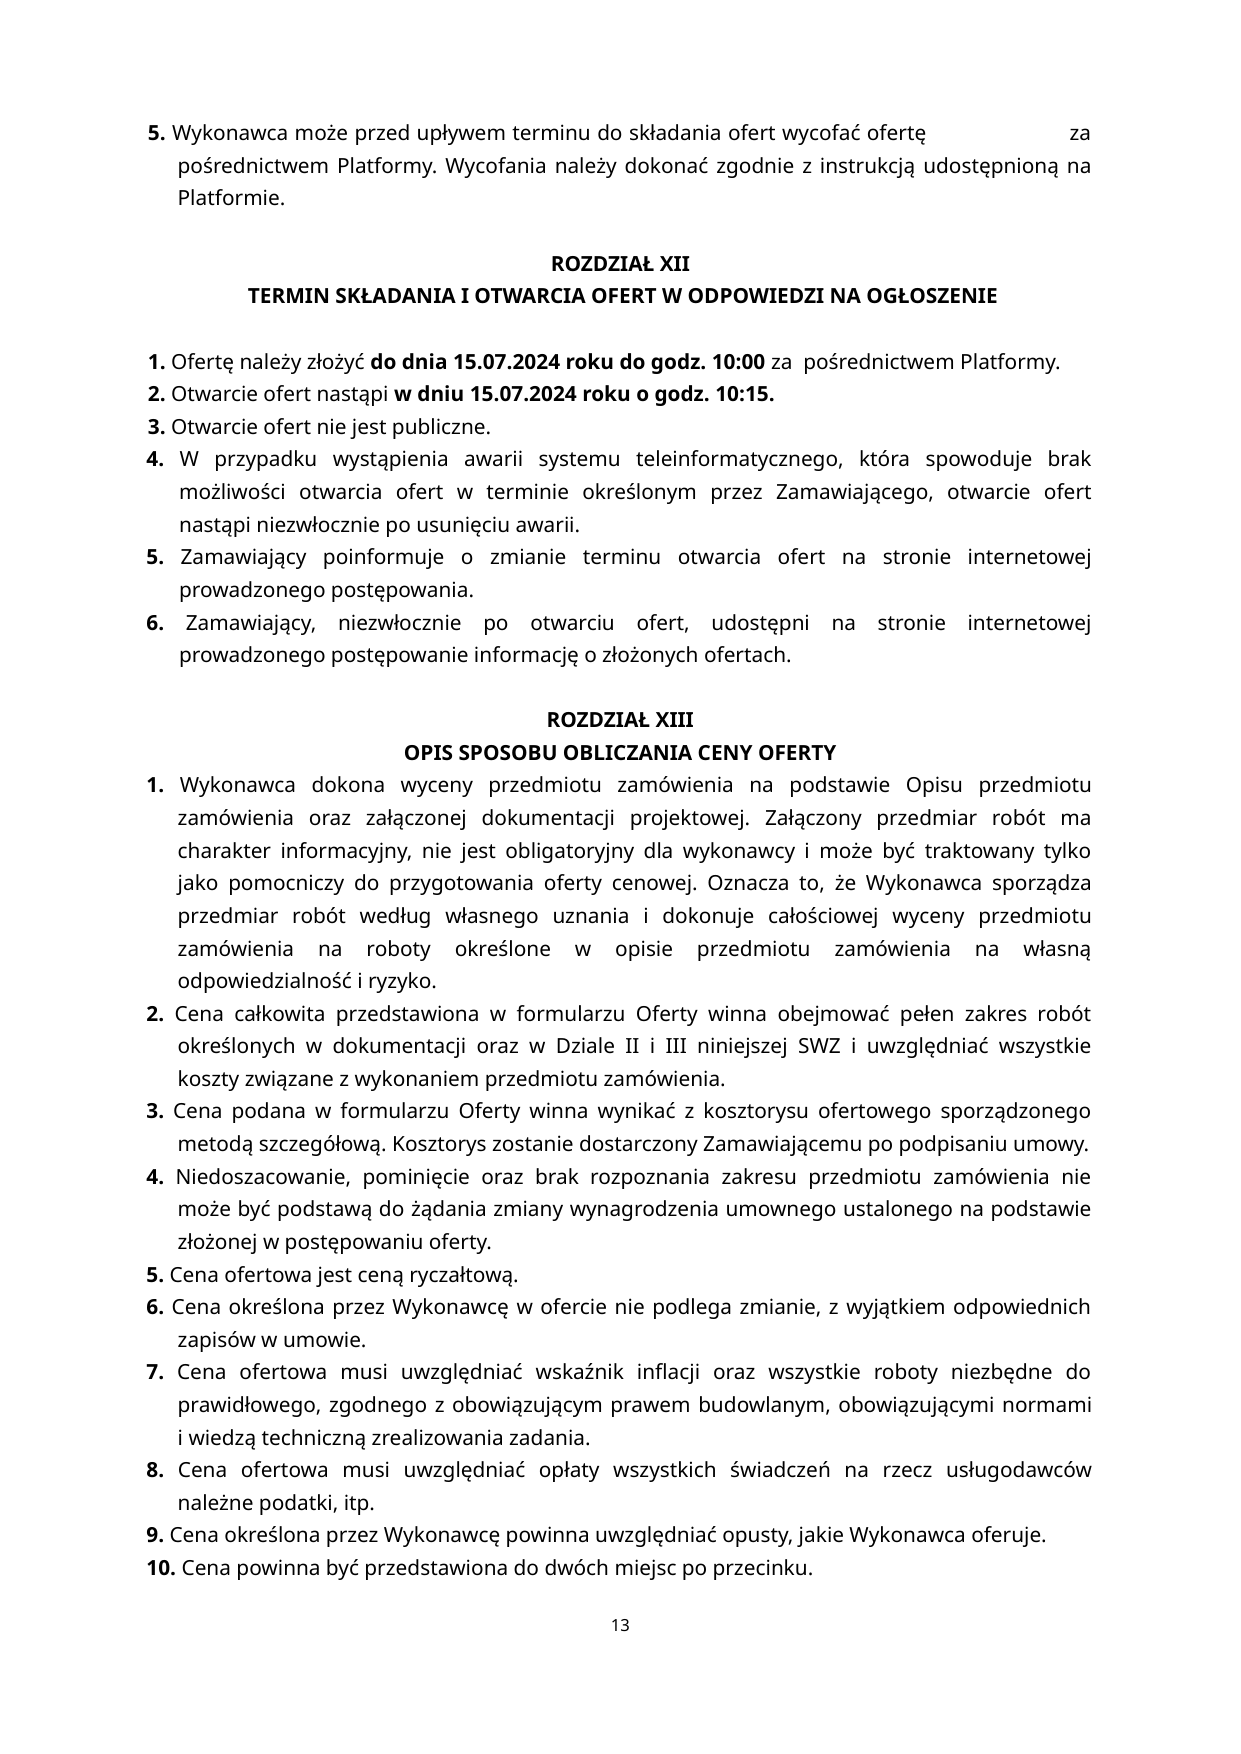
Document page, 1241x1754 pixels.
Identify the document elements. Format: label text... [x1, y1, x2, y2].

text 6. Cena określona przez Wykonawcę w ofercie nie podlega zmianie, z wyjątkiem odpowiednich zapisów w umowie. [146, 1292, 1093, 1353]
text 5. Cena ofertowa jest ceną ryczałtową. [146, 1260, 1093, 1288]
text 3. Otwarcie ofert nie jest publiczne. [148, 412, 1093, 440]
text 8. Cena ofertowa musi uwzględniać opłaty wszystkich świadczeń na rzecz usługodawców należne podatki, itp. [146, 1455, 1093, 1516]
text 9. Cena określona przez Wykonawcę powinna uwzględniać opusty, jakie Wykonawca oferuje. [146, 1521, 1093, 1549]
text ROZDZIAŁ XIII [148, 705, 1093, 734]
text 3. Cena podana w formularzu Oferty winna wynikać z kosztorysu ofertowego sporządzonego metodą szczegółową. Kosztorys zostanie dostarczony Zamawiającemu po podpisaniu umowy. [146, 1097, 1093, 1158]
text OPIS SPOSOBU OBLICZANIA CENY OFERTY [148, 738, 1093, 766]
text 2. Otwarcie ofert nastąpi w dniu 15.07.2024 roku o godz. 10:15. [148, 379, 1093, 408]
text 4. W przypadku wystąpienia awarii systemu teleinformatycznego, która spowoduje brak możliwości otwarcia ofert w terminie określonym przez Zamawiającego, otwarcie ofert nastąpi niezwłocznie po usunięciu awarii. [146, 444, 1093, 538]
text ROZDZIAŁ XII [148, 249, 1093, 277]
text 2. Cena całkowita przedstawiona w formularzu Oferty winna obejmować pełen zakres robót określonych w dokumentacji oraz w Dziale II i III niniejszej SWZ i uwzględniać wszystkie koszty związane z wykonaniem przedmiotu zamówienia. [146, 999, 1093, 1092]
text 10. Cena powinna być przedstawiona do dwóch miejsc po przecinku. [146, 1553, 1093, 1582]
text 5. Wykonawca może przed upływem terminu do składania ofert wycofać ofertę za pośrednictwem Platformy. Wycofania należy dokonać zgodnie z instrukcją udostępnioną na Platformie. [148, 118, 1093, 212]
text 1. Wykonawca dokona wyceny przedmiotu zamówienia na podstawie Opisu przedmiotu zamówienia oraz załączonej dokumentacji projektowej. Załączony przedmiar robót ma charakter informacyjny, nie jest obligatoryjny dla wykonawcy i może być traktowany tylko jako pomocniczy do przygotowania oferty cenowej. Oznacza to, że Wykonawca sporządza przedmiar robót według własnego uznania i dokonuje całościowej wyceny przedmiotu zamówienia na roboty określone w opisie przedmiotu zamówienia na własną odpowiedzialność i ryzyko. [146, 771, 1093, 995]
text 7. Cena ofertowa musi uwzględniać wskaźnik inflacji oraz wszystkie roboty niezbędne do prawidłowego, zgodnego z obowiązującym prawem budowlanym, obowiązującymi normami i wiedzą techniczną zrealizowania zadania. [146, 1357, 1093, 1451]
text 5. Zamawiający poinformuje o zmianie terminu otwarcia ofert na stronie internetowej prowadzonego postępowania. [146, 542, 1093, 603]
text 4. Niedoszacowanie, pominięcie oraz brak rozpoznania zakresu przedmiotu zamówienia nie może być podstawą do żądania zmiany wynagrodzenia umownego ustalonego na podstawie złożonej w postępowaniu oferty. [146, 1162, 1093, 1256]
text 6. Zamawiający, niezwłocznie po otwarciu ofert, udostępni na stronie internetowej prowadzonego postępowanie informację o złożonych ofertach. [146, 608, 1093, 669]
text 1. Ofertę należy złożyć do dnia 15.07.2024 roku do godz. 10:00 za pośrednictwem Platformy. [148, 347, 1093, 375]
text TERMIN SKŁADANIA I OTWARCIA OFERT W ODPOWIEDZI NA OGŁOSZENIE [148, 282, 1093, 310]
